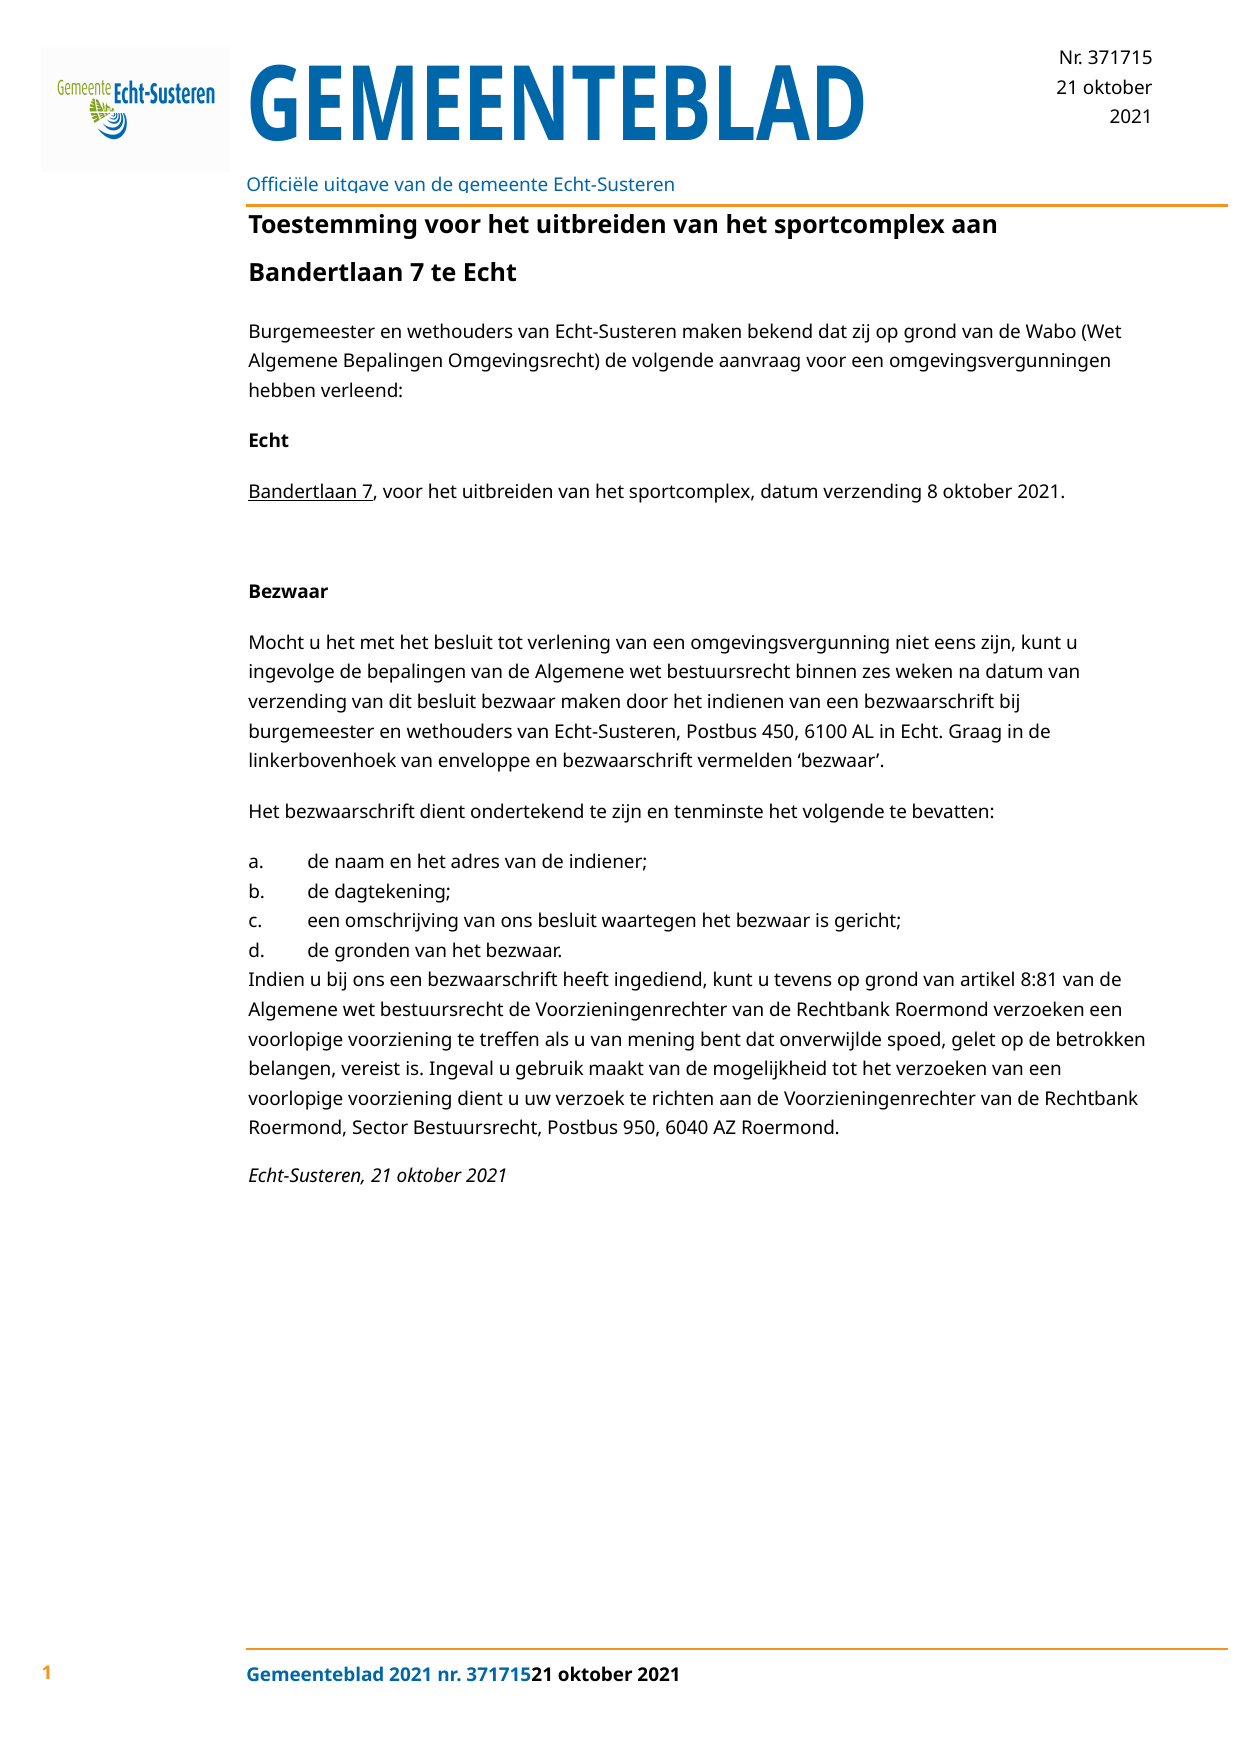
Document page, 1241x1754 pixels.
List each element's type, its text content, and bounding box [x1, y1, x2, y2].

picture [41, 47, 231, 172]
text Bezwaar [248, 579, 1152, 604]
text Mocht u het met het besluit tot verlening van een omgevingsvergunning niet eens zijn, kunt u ingevolge de bepalingen van de Algemene wet bestuursrecht binnen zes weken na datum van verzending van dit besluit bezwaar maken door het indienen van een bezwaarschrift bij burgemeester en wethouders van Echt-Susteren, Postbus 450, 6100 AL in Echt. Graag in de linkerbovenhoek van enveloppe en bezwaarschrift vermelden ‘bezwaar’. [248, 629, 1152, 773]
text Toestemming voor het uitbreiden van het sportcomplex aan Bandertlaan 7 te Echt [248, 207, 1152, 288]
text Echt [248, 427, 1152, 453]
list de naam en het adres van de indiener; [248, 848, 1152, 874]
list een omschrijving van ons besluit waartegen het bezwaar is gericht; [248, 907, 1152, 933]
text Het bezwaarschrift dient ondertekend te zijn en tenminste het volgende te bevatten: [248, 798, 1152, 824]
list de gronden van het bezwaar. [248, 937, 1152, 963]
list de dagtekening; [248, 878, 1152, 904]
text Burgemeester en wethouders van Echt-Susteren maken bekend dat zij op grond van de Wabo (Wet Algemene Bepalingen Omgevingsrecht) de volgende aanvraag voor een omgevingsvergunningen hebben verleend: [248, 318, 1152, 403]
text Bandertlaan 7, voor het uitbreiden van het sportcomplex, datum verzending 8 oktober 2021. [248, 478, 1152, 504]
text Echt-Susteren, 21 oktober 2021 [248, 1162, 1152, 1188]
text Indien u bij ons een bezwaarschrift heeft ingediend, kunt u tevens op grond van artikel 8:81 van de Algemene wet bestuursrecht de Voorzieningenrechter van de Rechtbank Roermond verzoeken een voorlopige voorziening te treffen als u van mening bent dat onverwijlde spoed, gelet op de betrokken belangen, vereist is. Ingeval u gebruik maakt van de mogelijkheid tot het verzoeken van een voorlopige voorziening dient u uw verzoek te richten aan de Voorzieningenrechter van de Rechtbank Roermond, Sector Bestuursrecht, Postbus 950, 6040 AZ Roermond. [248, 967, 1152, 1140]
